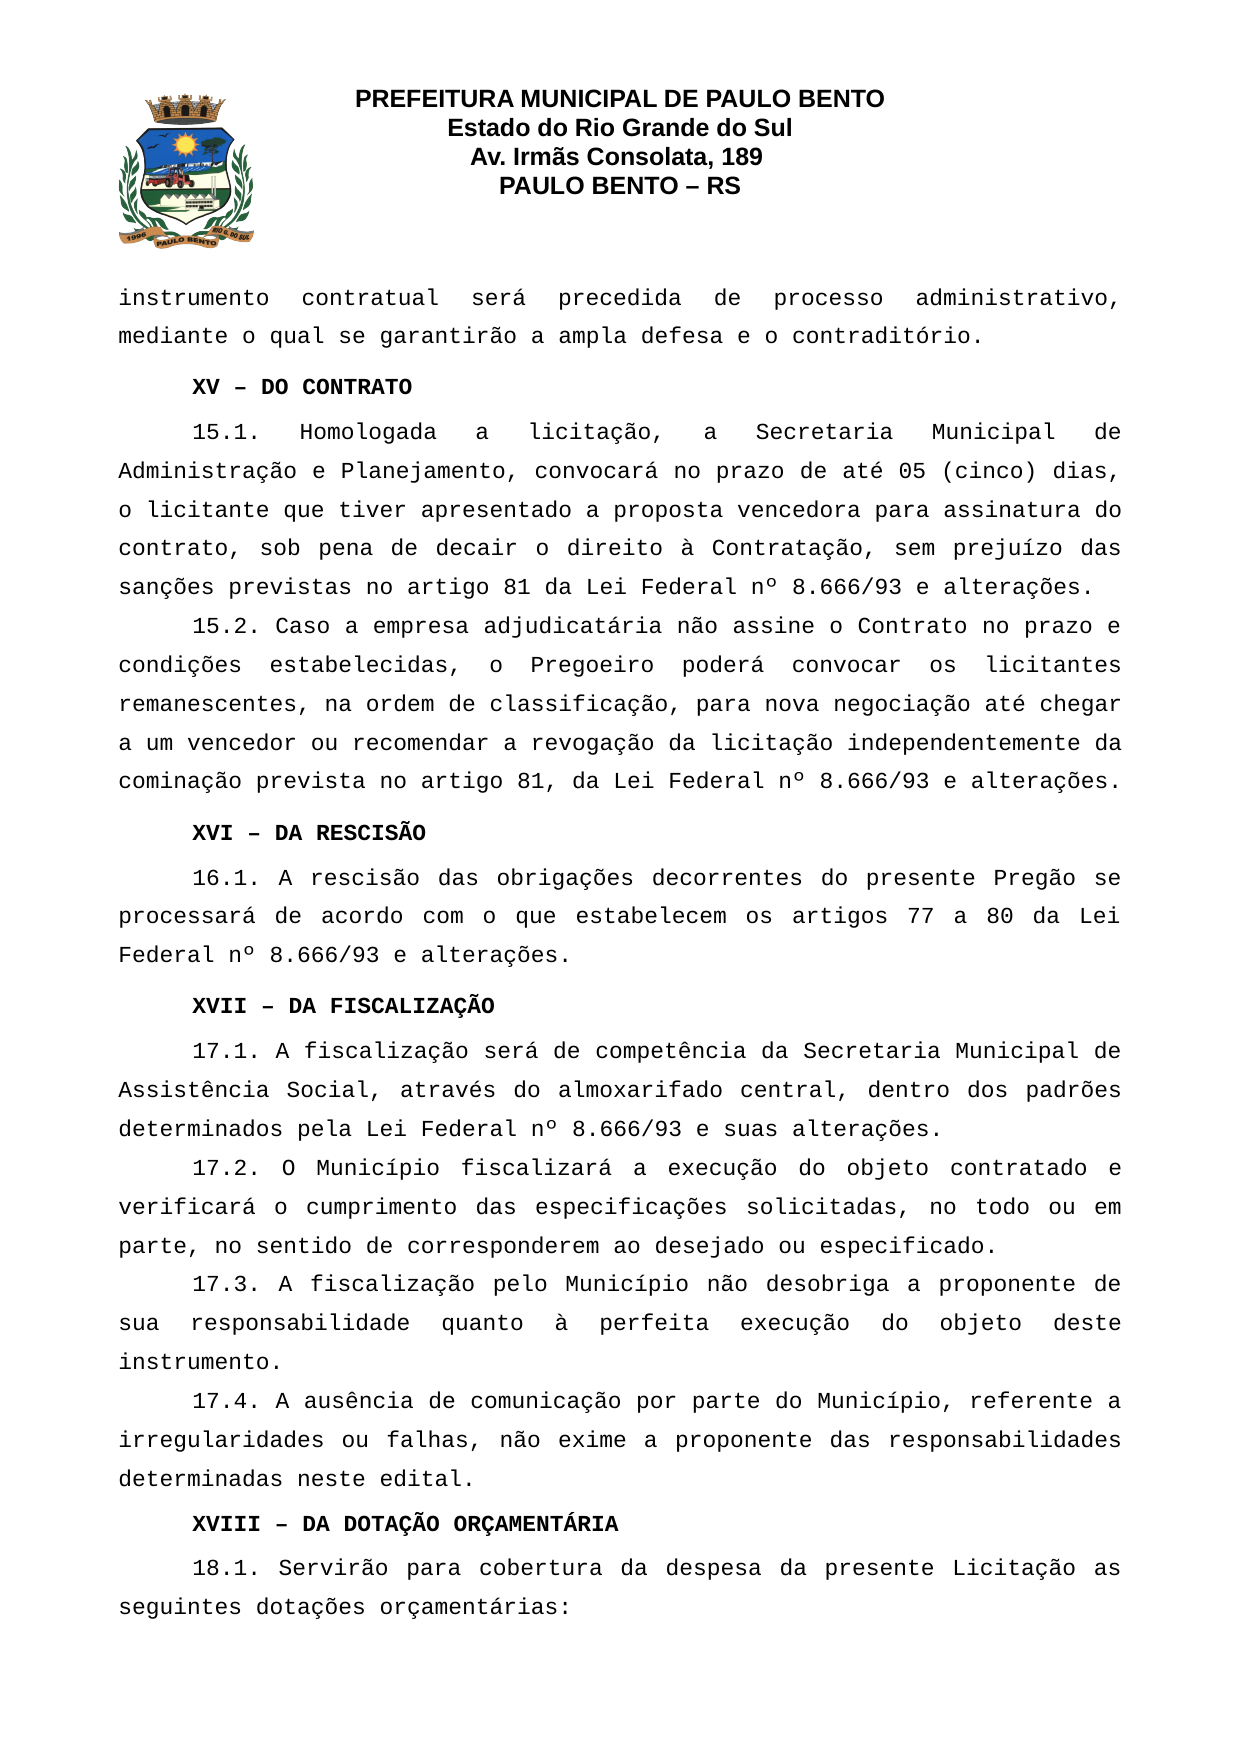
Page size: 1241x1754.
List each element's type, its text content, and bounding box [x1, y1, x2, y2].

text 15.1. Homologada a licitação, a Secretaria Municipal de Administração e Planejamento, convocará no prazo de até 05 (cinco) dias, o licitante que tiver apresentado a proposta vencedora para assinatura do contrato, sob pena de decair o direito à Contratação, sem prejuízo das sanções previstas no artigo 81 da Lei Federal nº 8.666/93 e alterações. [118, 420, 1122, 602]
text 18.1. Servirão para cobertura da despesa da presente Licitação as seguintes dotações orçamentárias: [118, 1557, 1122, 1621]
text 17.2. O Município fiscalizará a execução do objeto contratado e verificará o cumprimento das especificações solicitadas, no todo ou em parte, no sentido de corresponderem ao desejado ou especificado. [118, 1156, 1122, 1260]
text 17.4. A ausência de comunicação por parte do Município, referente a irregularidades ou falhas, não exime a proponente das responsabilidades determinadas neste edital. [118, 1389, 1122, 1493]
picture [118, 93, 254, 249]
text 17.1. A fiscalização será de competência da Secretaria Municipal de Assistência Social, através do almoxarifado central, dentro dos padrões determinados pela Lei Federal nº 8.666/93 e suas alterações. [118, 1040, 1122, 1143]
text 17.3. A fiscalização pelo Município não desobriga a proponente de sua responsabilidade quanto à perfeita execução do objeto deste instrumento. [118, 1273, 1122, 1376]
text instrumento contratual será precedida de processo administrativo, mediante o qual se garantirão a ampla defesa e o contraditório. [118, 286, 1122, 351]
text XV – DO CONTRATO [118, 375, 1122, 401]
text 15.2. Caso a empresa adjudicatária não assine o Contrato no prazo e condições estabelecidas, o Pregoeiro poderá convocar os licitantes remanescentes, na ordem de classificação, para nova negociação até chegar a um vencedor ou recomendar a revogação da licitação independentemente da cominação prevista no artigo 81, da Lei Federal nº 8.666/93 e alterações. [118, 614, 1122, 796]
text XVIII – DA DOTAÇÃO ORÇAMENTÁRIA [118, 1512, 1122, 1538]
text XVI – DA RESCISÃO [118, 821, 1122, 847]
text 16.1. A rescisão das obrigações decorrentes do presente Pregão se processará de acordo com o que estabelecem os artigos 77 a 80 da Lei Federal nº 8.666/93 e alterações. [118, 866, 1122, 969]
text XVII – DA FISCALIZAÇÃO [118, 995, 1122, 1021]
